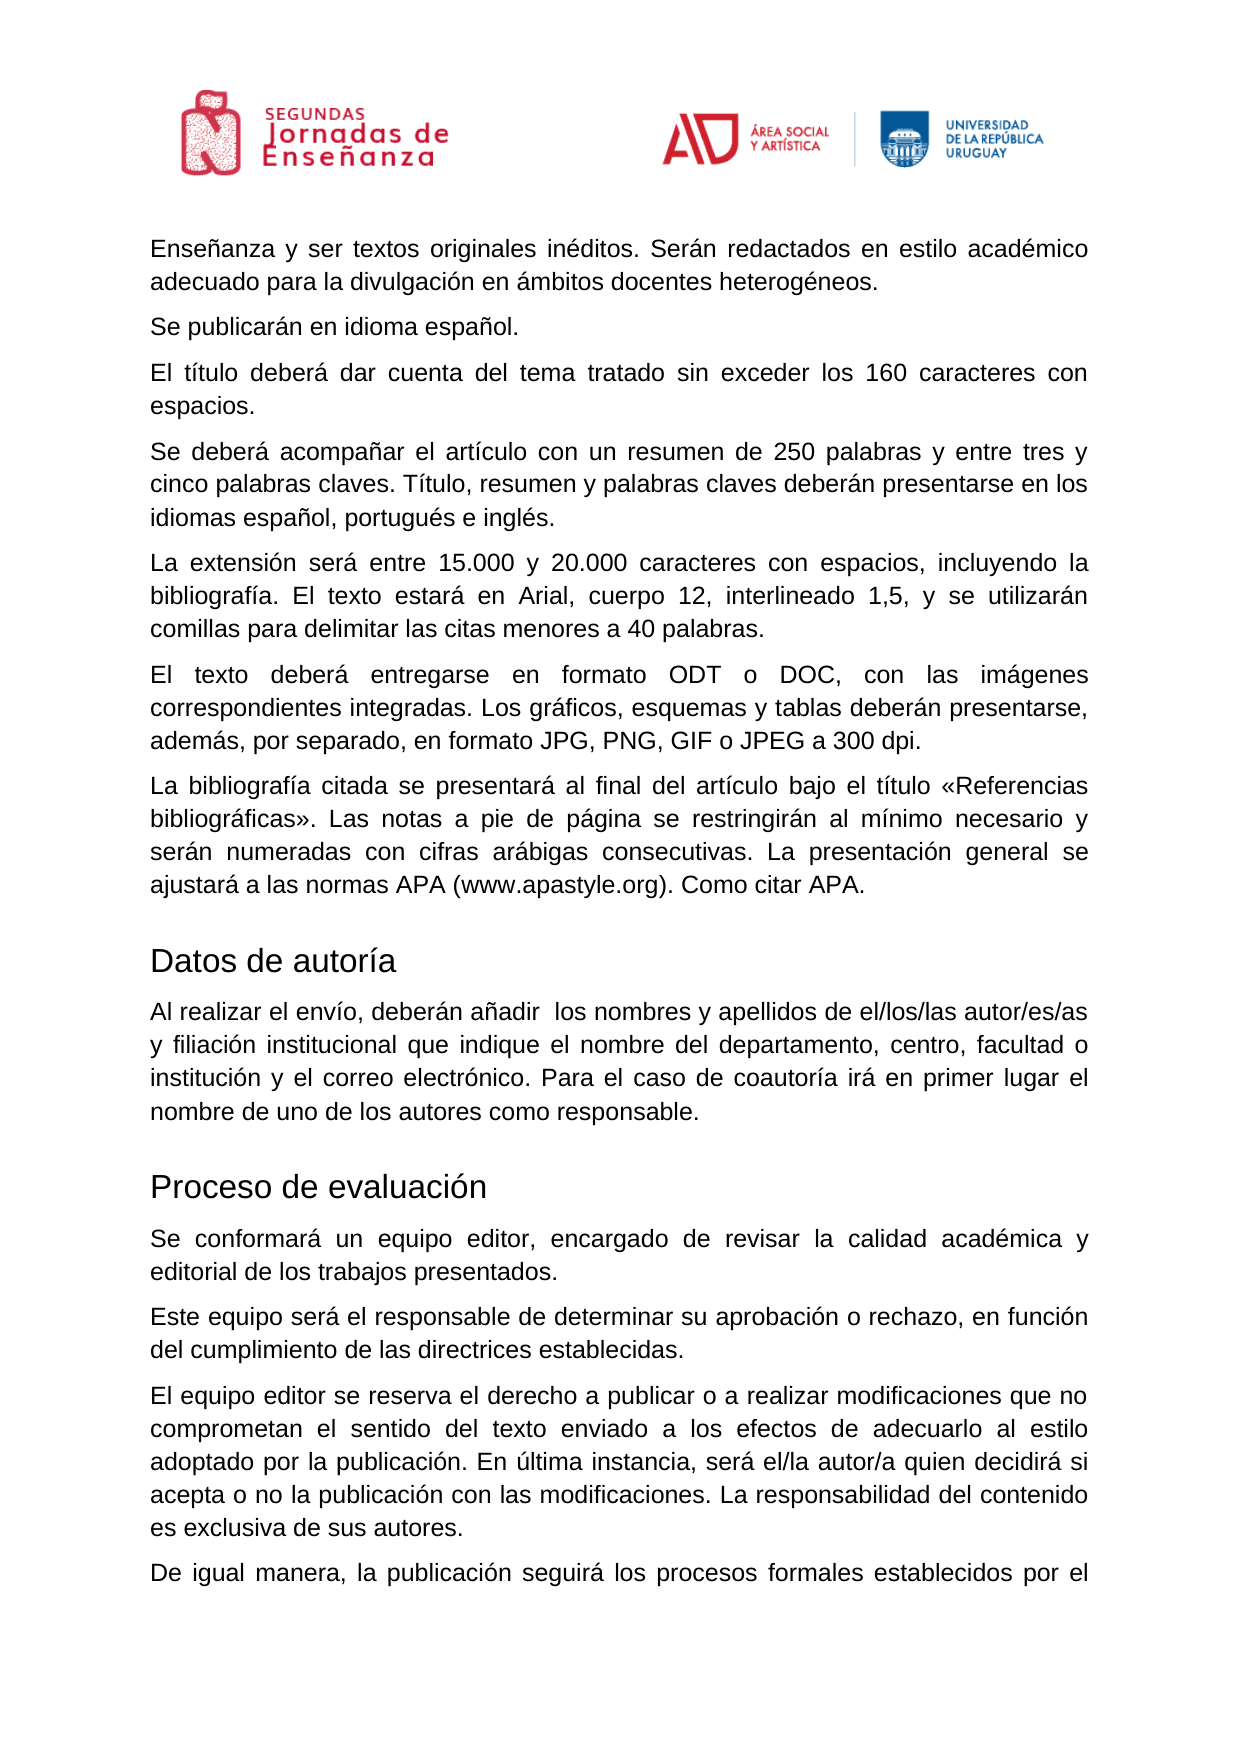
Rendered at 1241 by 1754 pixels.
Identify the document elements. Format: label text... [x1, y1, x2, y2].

picture [150, 79, 1088, 189]
text Se conformará un equipo editor, encargado de revisar la calidad académica y editorial de los trabajos presentados. [150, 1224, 1090, 1285]
text El título deberá dar cuenta del tema tratado sin exceder los 160 caracteres con espacios. [150, 358, 1090, 420]
text Se publicarán en idioma español. [150, 312, 1090, 341]
text De igual manera, la publicación seguirá los procesos formales establecidos por el [150, 1558, 1090, 1587]
text Este equipo será el responsable de determinar su aprobación o rechazo, en función del cumplimiento de las directrices establecidas. [150, 1302, 1090, 1364]
text La extensión será entre 15.000 y 20.000 caracteres con espacios, incluyendo la bibliografía. El texto estará en Arial, cuerpo 12, interlineado 1,5, y se utilizarán comillas para delimitar las citas menores a 40 palabras. [150, 548, 1090, 643]
text El equipo editor se reserva el derecho a publicar o a realizar modificaciones que no comprometan el sentido del texto enviado a los efectos de adecuarlo al estilo adoptado por la publicación. En última instancia, será el/la autor/a quien decidirá si acepta o no la publicación con las modificaciones. La responsabilidad del contenido es exclusiva de sus autores. [150, 1381, 1090, 1542]
text El texto deberá entregarse en formato ODT o DOC, con las imágenes correspondientes integradas. Los gráficos, esquemas y tablas deberán presentarse, además, por separado, en formato JPG, PNG, GIF o JPEG a 300 dpi. [150, 659, 1090, 754]
text Se deberá acompañar el artículo con un resumen de 250 palabras y entre tres y cinco palabras claves. Título, resumen y palabras claves deberán presentarse en los idiomas español, portugués e inglés. [150, 436, 1090, 531]
text Al realizar el envío, deberán añadir los nombres y apellidos de el/los/las autor/es/as y filiación institucional que indique el nombre del departamento, centro, facultad o institución y el correo electrónico. Para el caso de coautoría irá en primer lugar el nombre de uno de los autores como responsable. [150, 997, 1090, 1125]
text La bibliografía citada se presentará al final del artículo bajo el título «Referencias bibliográficas». Las notas a pie de página se restringirán al mínimo necesario y serán numeradas con cifras arábigas consecutivas. La presentación general se ajustará a las normas APA (www.apastyle.org). Como citar APA. [150, 771, 1090, 899]
text Proceso de evaluación [150, 1167, 1090, 1205]
text Datos de autoría [150, 941, 1090, 979]
text Enseñanza y ser textos originales inéditos. Serán redactados en estilo académico adecuado para la divulgación en ámbitos docentes heterogéneos. [150, 234, 1090, 296]
